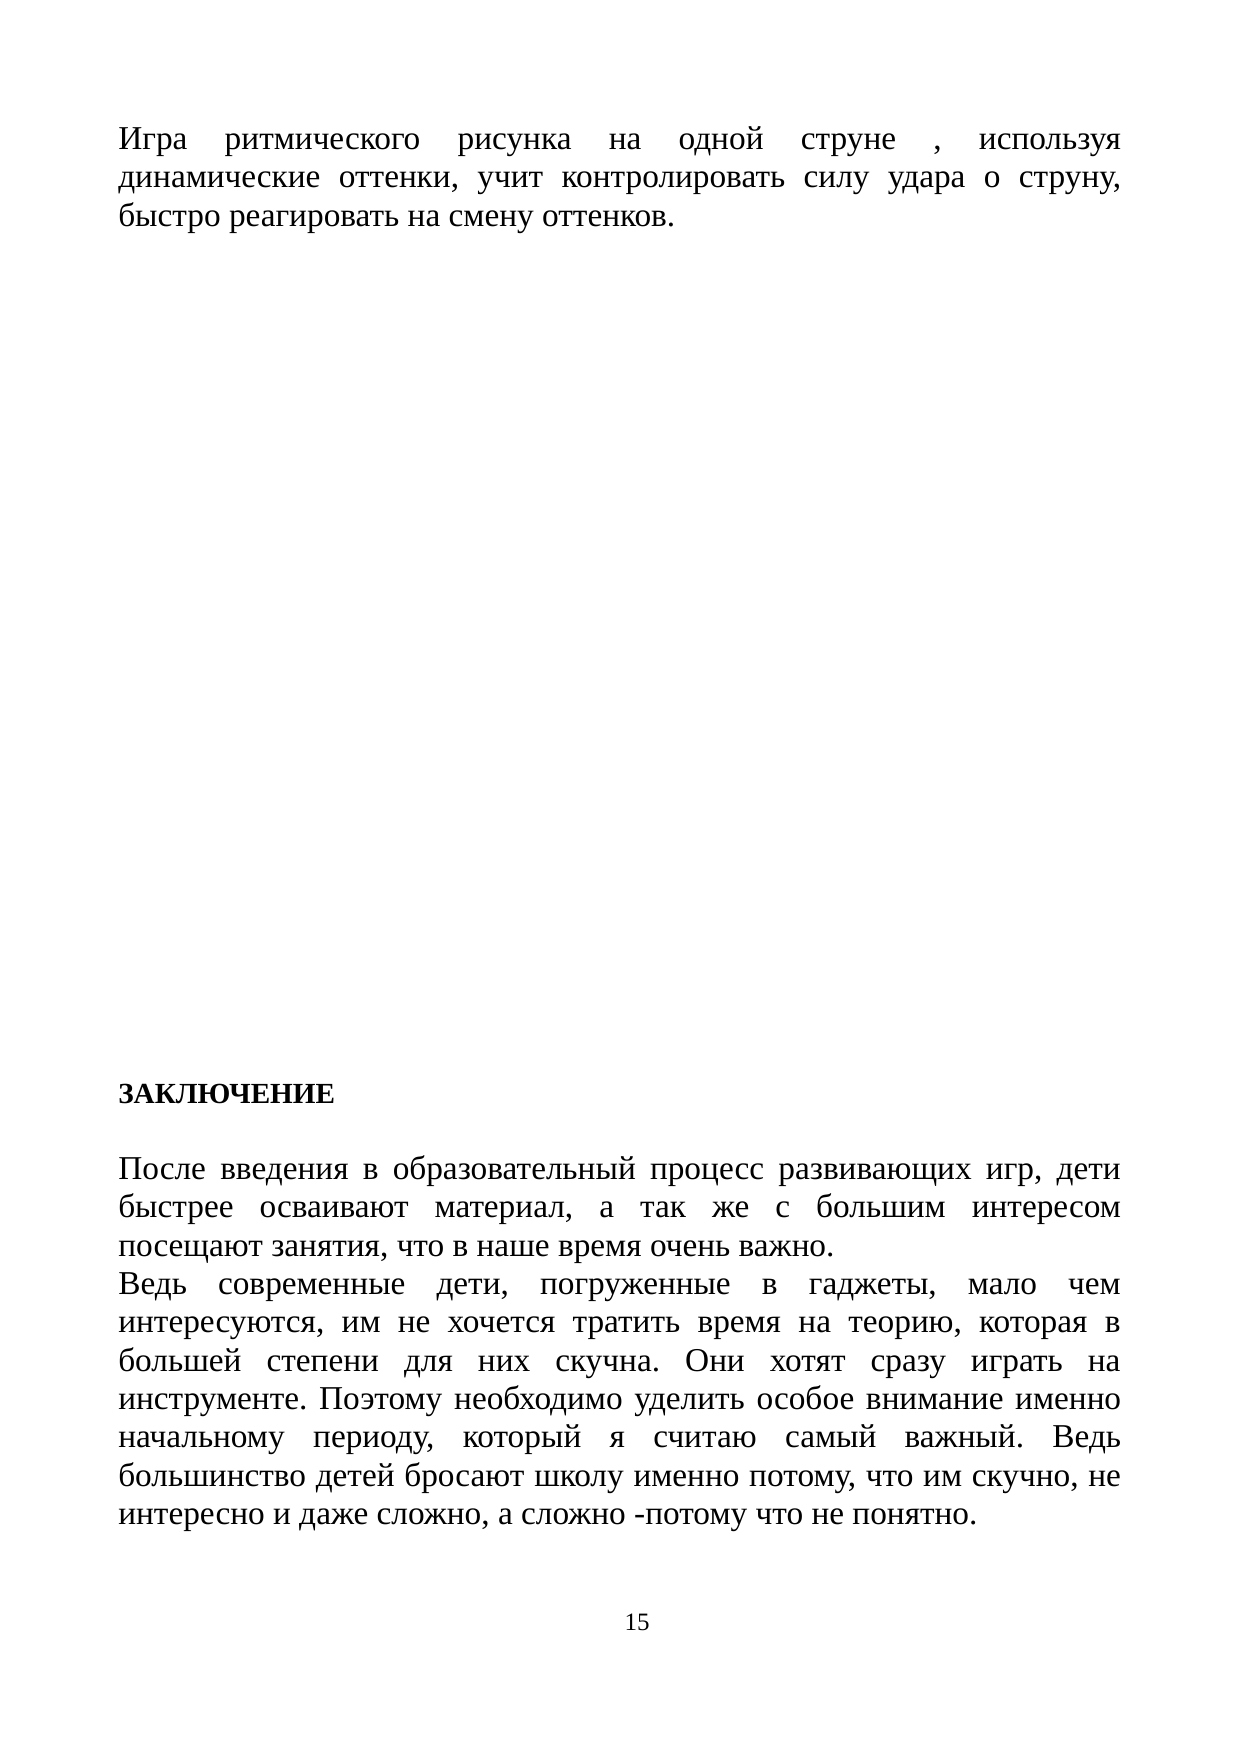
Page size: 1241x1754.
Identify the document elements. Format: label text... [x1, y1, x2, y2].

text После введения в образовательный процесс развивающих игр, дети быстрее осваивают материал, а так же с большим интересом посещают занятия, что в наше время очень важно. [118, 1148, 1122, 1263]
text Ведь современные дети, погруженные в гаджеты, мало чем интересуются, им не хочется тратить время на теорию, которая в большей степени для них скучна. Они хотят сразу играть на инструменте. Поэтому необходимо уделить особое внимание именно начальному периоду, который я считаю самый важный. Ведь большинство детей бросают школу именно потому, что им скучно, не интересно и даже сложно, а сложно -потому что не понятно. [118, 1263, 1122, 1532]
text Игра ритмического рисунка на одной струне , используя динамические оттенки, учит контролировать силу удара о струну, быстро реагировать на смену оттенков. [118, 118, 1122, 233]
text ЗАКЛЮЧЕНИЕ [118, 1076, 1122, 1110]
